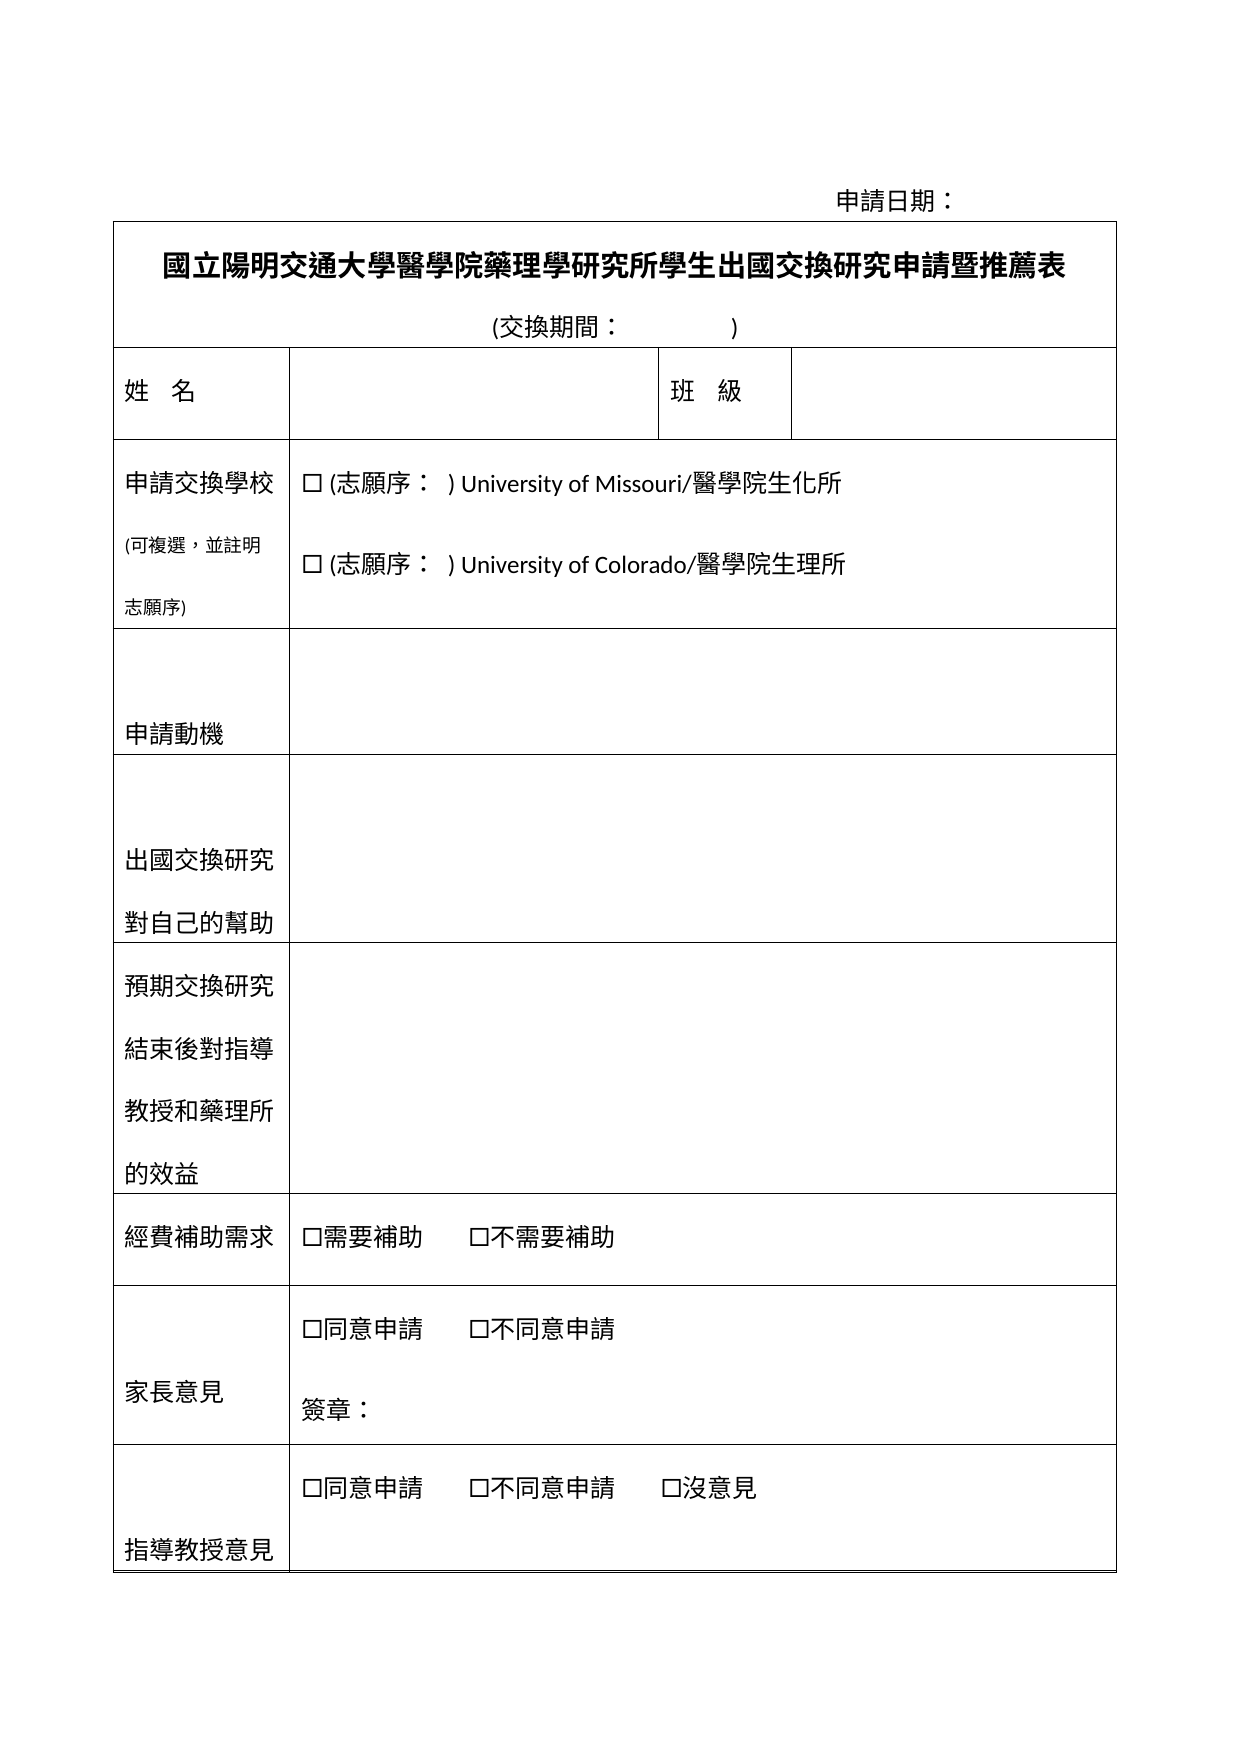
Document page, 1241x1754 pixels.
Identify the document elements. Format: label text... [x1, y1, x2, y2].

table_cell 申請交換學校 (可複選，並註明志願序) [114, 440, 289, 627]
table_cell 姓 名 [114, 348, 289, 439]
table_cell 出國交換研究對自己的幫助 [114, 755, 289, 942]
table_header 國立陽明交通大學醫學院藥理學研究所學生出國交換研究申請暨推薦表 (交換期間： ) [114, 222, 1116, 347]
table_cell 同意申請 不同意申請 簽章： [290, 1286, 1116, 1444]
text 申請日期： [112, 158, 1128, 221]
table_cell [290, 629, 1116, 753]
table_cell 經費補助需求 [114, 1194, 289, 1285]
table_cell 需要補助 不需要補助 [290, 1194, 1116, 1285]
table_cell [290, 755, 1116, 942]
table_cell [290, 943, 1116, 1193]
table_cell [290, 348, 658, 439]
table_cell 申請動機 [114, 629, 289, 753]
table_cell  (志願序： ) University of Missouri/醫學院生化所  (志願序： ) University of Colorado/醫學院生理所 [290, 440, 1116, 627]
table_cell 預期交換研究結束後對指導教授和藥理所的效益 [114, 943, 289, 1193]
table_cell 指導教授意見 [114, 1445, 289, 1570]
table_cell 同意申請 不同意申請 沒意見 [290, 1445, 1116, 1570]
table_cell 家長意見 [114, 1286, 289, 1444]
table_cell [792, 348, 1116, 439]
table_cell 班 級 [659, 348, 791, 439]
